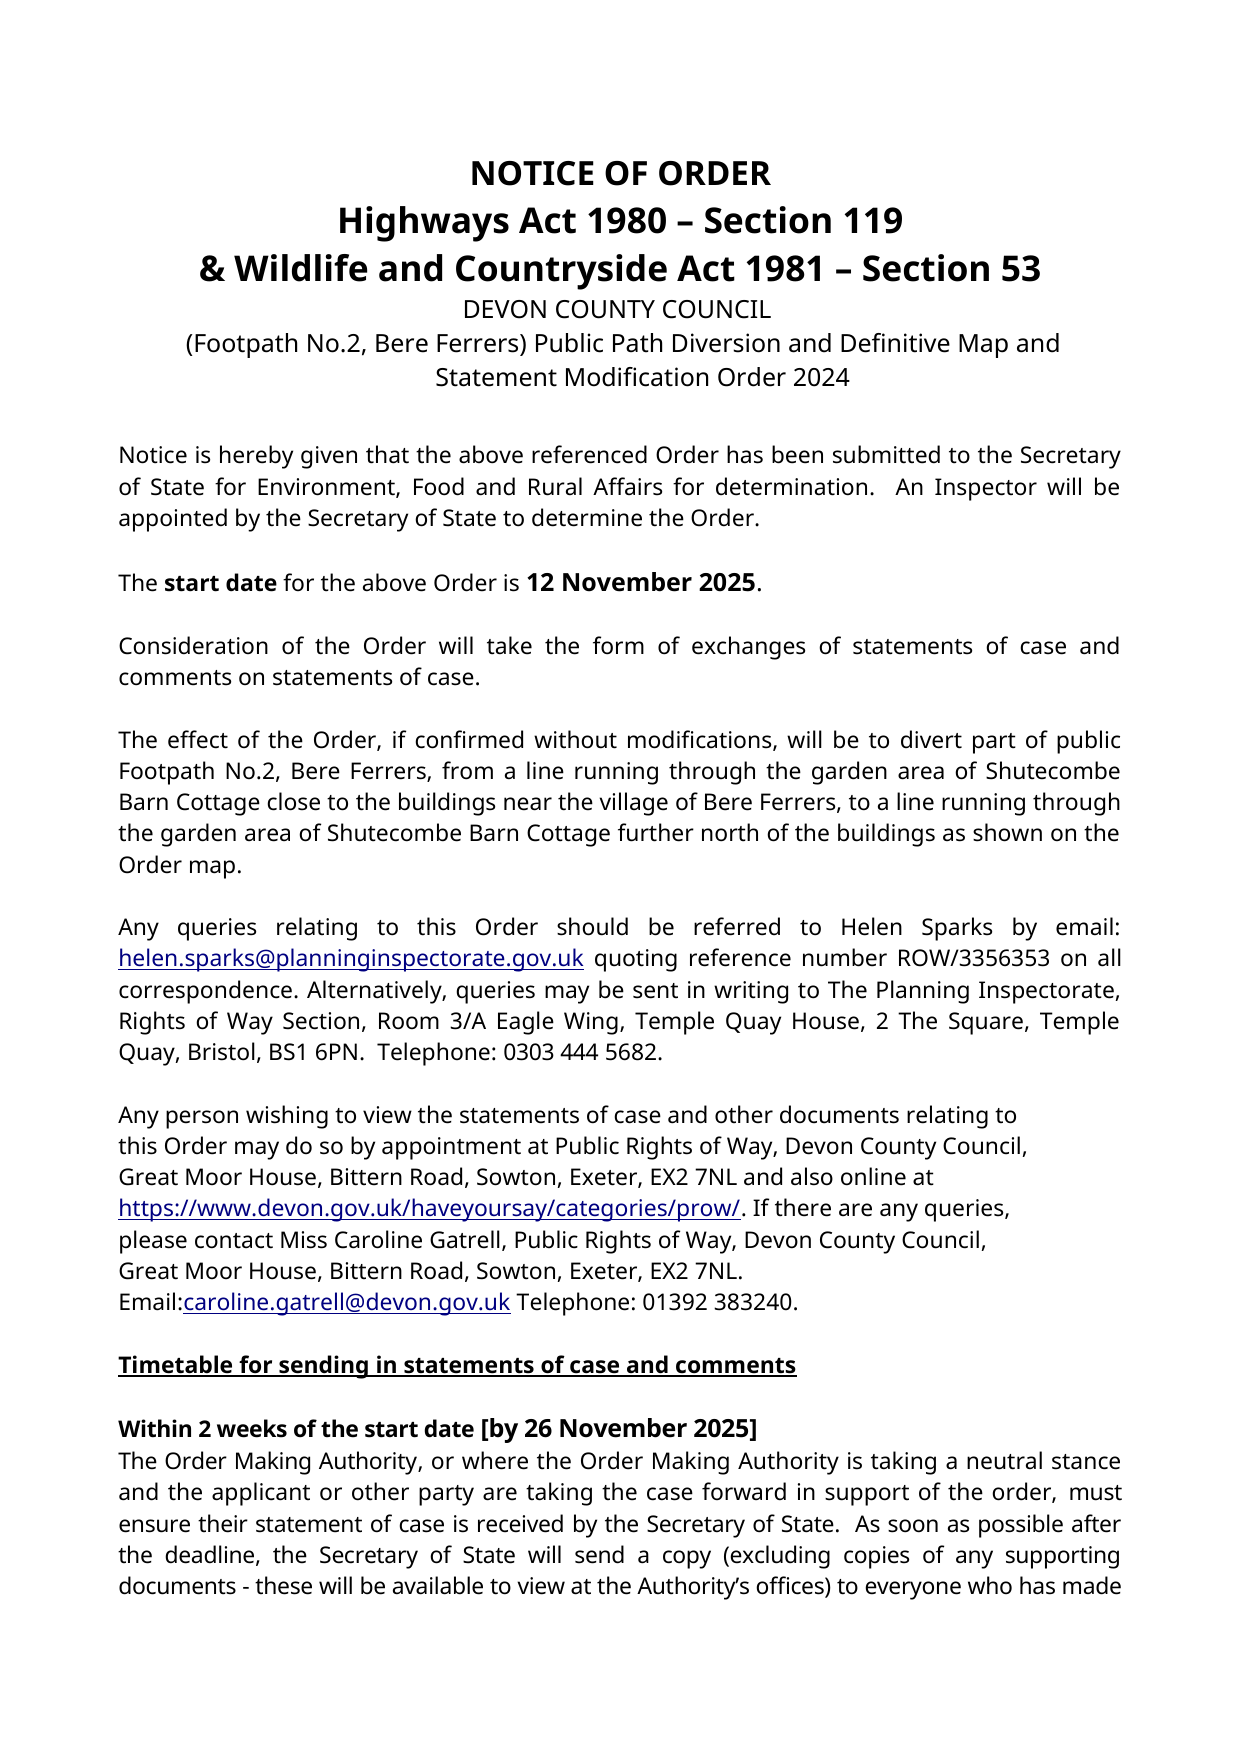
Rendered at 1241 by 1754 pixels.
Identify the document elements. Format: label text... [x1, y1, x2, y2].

text The Order Making Authority, or where the Order Making Authority is taking a neutral stance and the applicant or other party are taking the case forward in support of the order, must ensure their statement of case is received by the Secretary of State. As soon as possible after the deadline, the Secretary of State will send a copy (excluding copies of any supporting documents - these will be available to view at the Authority’s offices) to everyone who has made [118, 1445, 1122, 1601]
text DEVON COUNTY COUNCIL [118, 292, 1122, 326]
text Notice is hereby given that the above referenced Order has been submitted to the Secretary of State for Environment, Food and Rural Affairs for determination. An Inspector will be appointed by the Secretary of State to determine the Order. [118, 439, 1122, 533]
text Great Moor House, Bittern Road, Sowton, Exeter, EX2 7NL. [118, 1255, 1122, 1286]
text NOTICE OF ORDER [118, 150, 1122, 195]
text & Wildlife and Countryside Act 1981 – Section 53 [118, 244, 1122, 292]
text Highways Act 1980 – Section 119 [118, 195, 1122, 244]
text (Footpath No.2, Bere Ferrers) Public Path Diversion and Definitive Map and Statement Modification Order 2024 [118, 326, 1122, 394]
text Email:caroline.gatrell@devon.gov.uk Telephone: 01392 383240. [118, 1286, 1122, 1317]
text Timetable for sending in statements of case and comments [118, 1348, 1122, 1380]
text https://www.devon.gov.uk/haveyoursay/categories/prow/. If there are any queries, [118, 1192, 1122, 1223]
text Any queries relating to this Order should be referred to Helen Sparks by email: helen.sparks@planninginspectorate.gov.uk quoting reference number ROW/3356353 on all correspondence. Alternatively, queries may be sent in writing to The Planning Inspectorate, Rights of Way Section, Room 3/A Eagle Wing, Temple Quay House, 2 The Square, Temple Quay, Bristol, BS1 6PN. Telephone: 0303 444 5682. [118, 911, 1122, 1067]
text Great Moor House, Bittern Road, Sowton, Exeter, EX2 7NL and also online at [118, 1161, 1122, 1192]
text Any person wishing to view the statements of case and other documents relating to [118, 1098, 1122, 1130]
text this Order may do so by appointment at Public Rights of Way, Devon County Council, [118, 1130, 1122, 1161]
text please contact Miss Caroline Gatrell, Public Rights of Way, Devon County Council, [118, 1223, 1122, 1255]
text The start date for the above Order is 12 November 2025. [118, 564, 1122, 598]
text The effect of the Order, if confirmed without modifications, will be to divert part of public Footpath No.2, Bere Ferrers, from a line running through the garden area of Shutecombe Barn Cottage close to the buildings near the village of Bere Ferrers, to a line running through the garden area of Shutecombe Barn Cottage further north of the buildings as shown on the Order map. [118, 723, 1122, 880]
text Consideration of the Order will take the form of exchanges of statements of case and comments on statements of case. [118, 630, 1122, 692]
text Within 2 weeks of the start date [by 26 November 2025] [118, 1411, 1122, 1445]
